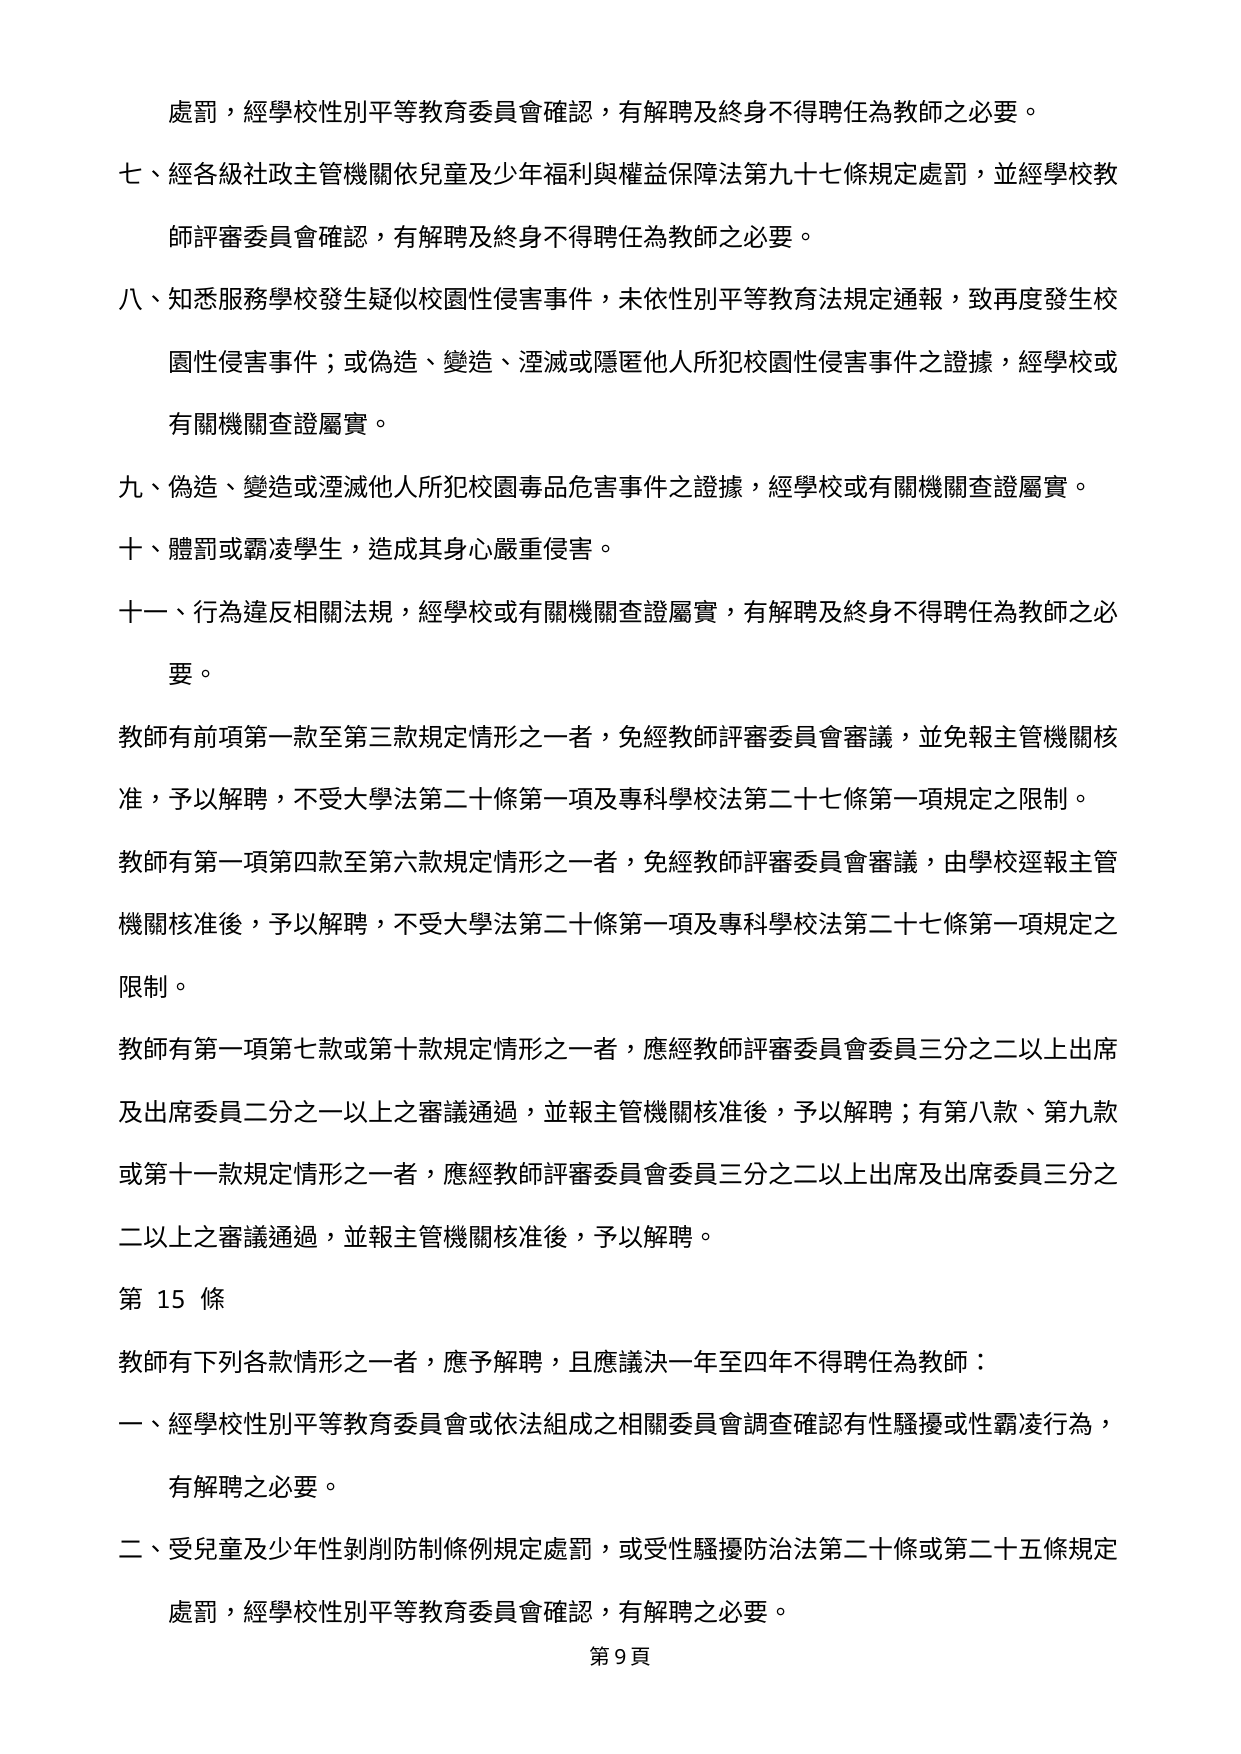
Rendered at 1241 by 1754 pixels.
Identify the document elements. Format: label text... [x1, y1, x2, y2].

text 一、經學校性別平等教育委員會或依法組成之相關委員會調查確認有性騷擾或性霸凌行為， [118, 1381, 1122, 1443]
text 有關機關查證屬實。 [118, 381, 1122, 443]
text 教師有第一項第七款或第十款規定情形之一者，應經教師評審委員會委員三分之二以上出席及出席委員二分之一以上之審議通過，並報主管機關核准後，予以解聘；有第八款、第九款或第十一款規定情形之一者，應經教師評審委員會委員三分之二以上出席及出席委員三分之二以上之審議通過，並報主管機關核准後，予以解聘。 [118, 1006, 1122, 1256]
text 七、經各級社政主管機關依兒童及少年福利與權益保障法第九十七條規定處罰，並經學校教 [118, 131, 1122, 193]
text 園性侵害事件；或偽造、變造、湮滅或隱匿他人所犯校園性侵害事件之證據，經學校或 [118, 318, 1122, 381]
text 九、偽造、變造或湮滅他人所犯校園毒品危害事件之證據，經學校或有關機關查證屬實。 [118, 443, 1122, 506]
text 教師有下列各款情形之一者，應予解聘，且應議決一年至四年不得聘任為教師： [118, 1318, 1122, 1381]
text 教師有前項第一款至第三款規定情形之一者，免經教師評審委員會審議，並免報主管機關核准，予以解聘，不受大學法第二十條第一項及專科學校法第二十七條第一項規定之限制。 [118, 693, 1122, 818]
text 有解聘之必要。 [118, 1443, 1122, 1506]
text 處罰，經學校性別平等教育委員會確認，有解聘及終身不得聘任為教師之必要。 [118, 68, 1122, 131]
text 要。 [118, 631, 1122, 693]
text 十一、行為違反相關法規，經學校或有關機關查證屬實，有解聘及終身不得聘任為教師之必 [118, 568, 1122, 631]
text 教師有第一項第四款至第六款規定情形之一者，免經教師評審委員會審議，由學校逕報主管機關核准後，予以解聘，不受大學法第二十條第一項及專科學校法第二十七條第一項規定之限制。 [118, 818, 1122, 1006]
text 處罰，經學校性別平等教育委員會確認，有解聘之必要。 [118, 1568, 1122, 1631]
text 二、受兒童及少年性剝削防制條例規定處罰，或受性騷擾防治法第二十條或第二十五條規定 [118, 1506, 1122, 1568]
text 師評審委員會確認，有解聘及終身不得聘任為教師之必要。 [118, 193, 1122, 256]
text 第 15 條 [118, 1256, 1122, 1318]
text 八、知悉服務學校發生疑似校園性侵害事件，未依性別平等教育法規定通報，致再度發生校 [118, 256, 1122, 318]
text 十、體罰或霸凌學生，造成其身心嚴重侵害。 [118, 506, 1122, 568]
